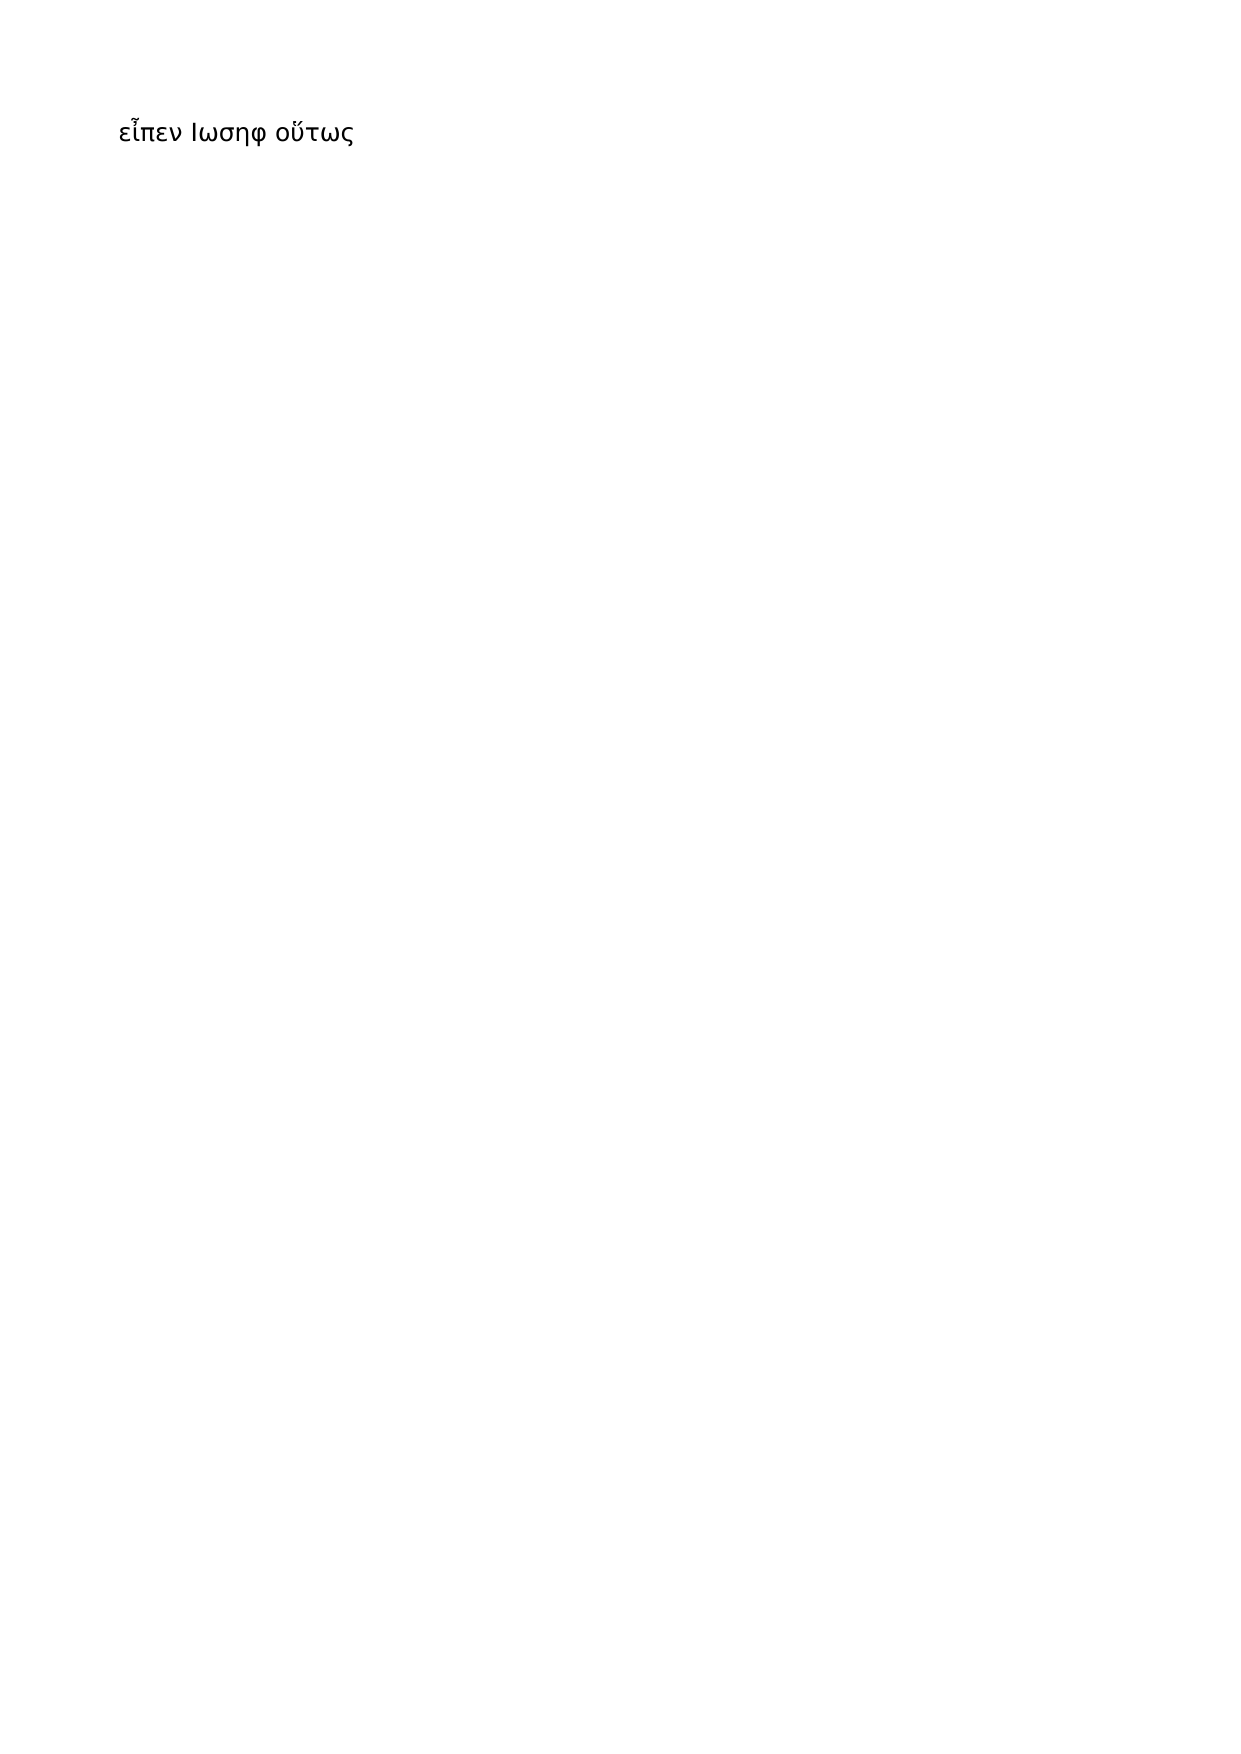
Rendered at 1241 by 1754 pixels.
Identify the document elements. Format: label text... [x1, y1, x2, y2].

text εἶπεν Ιωσηφ οὕτως [118, 118, 1122, 147]
